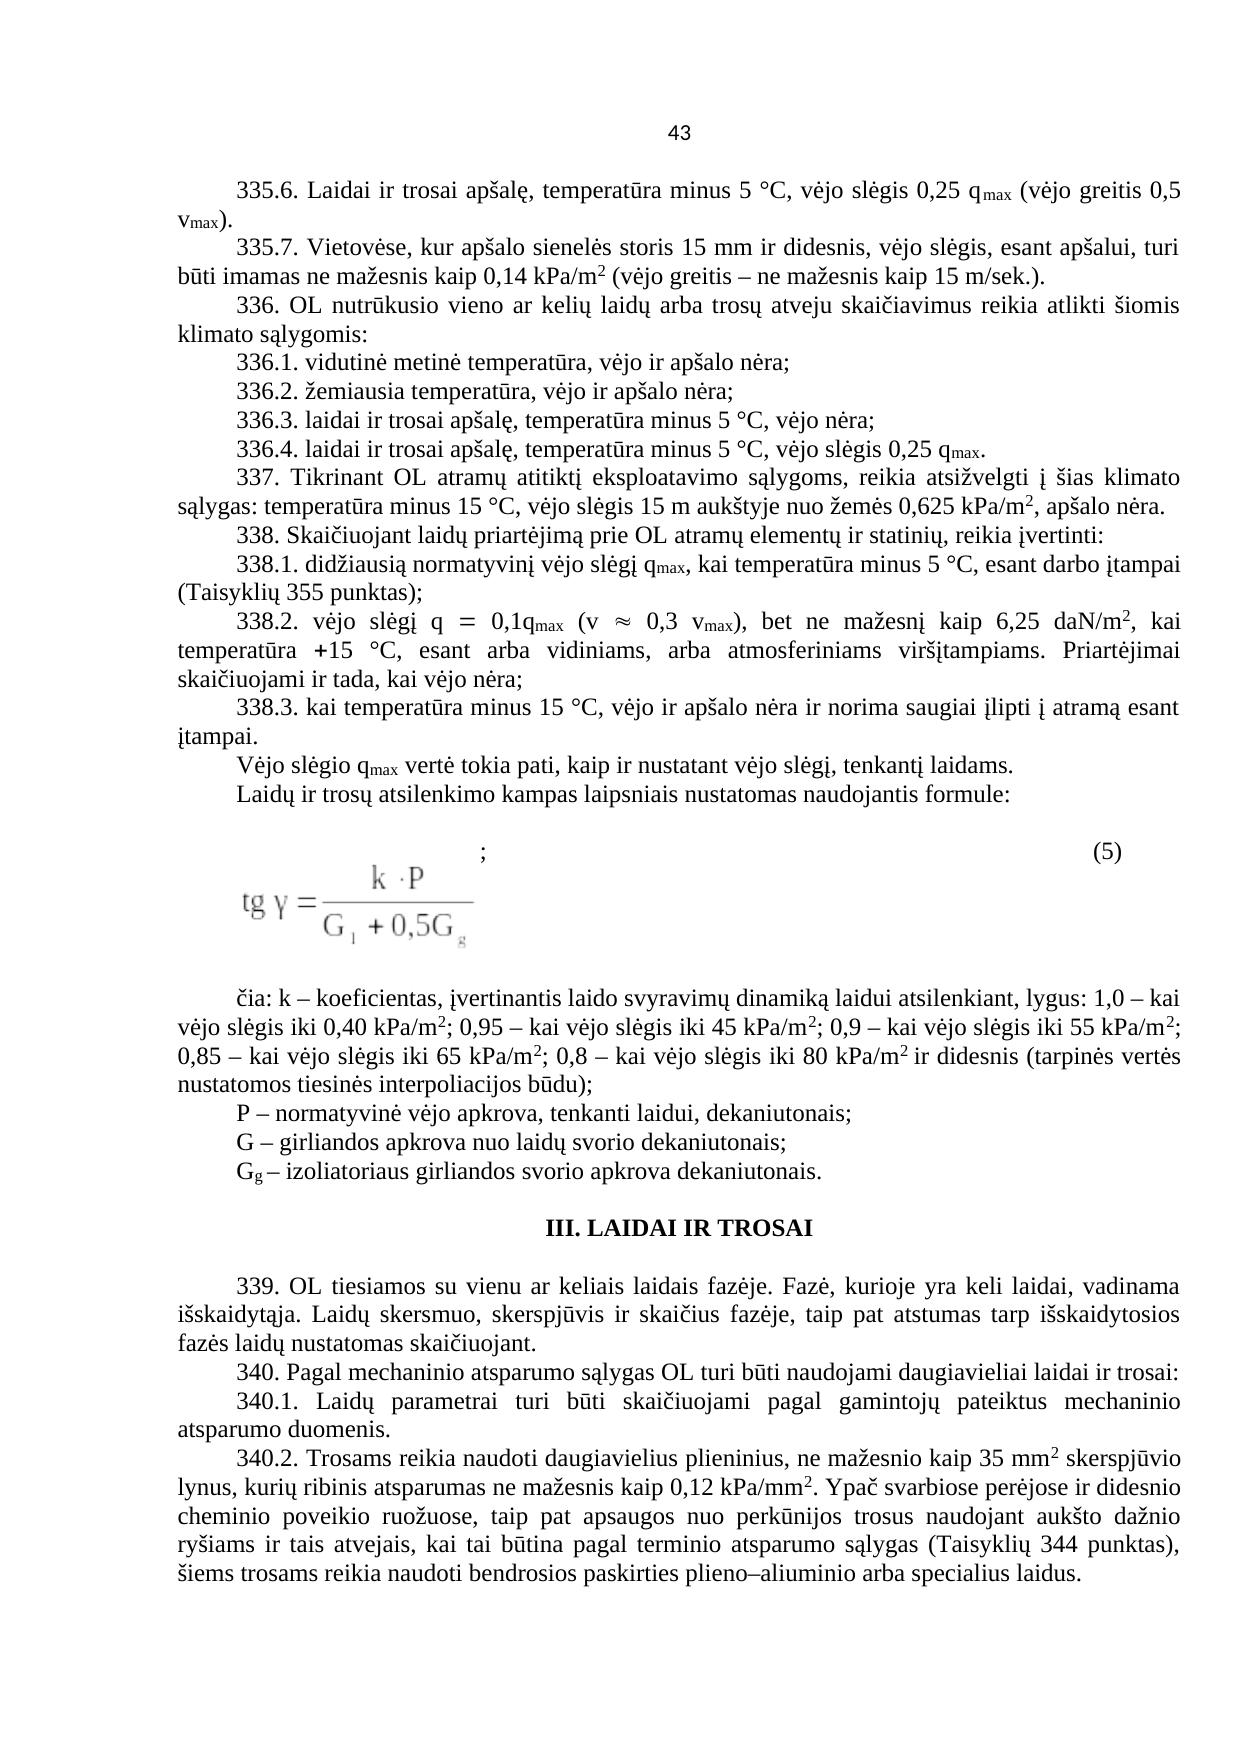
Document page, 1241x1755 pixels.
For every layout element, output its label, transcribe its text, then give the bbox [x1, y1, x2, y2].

text 336.2. žemiausia temperatūra, vėjo ir apšalo nėra; [177, 376, 1181, 405]
text P – normatyvinė vėjo apkrova, tenkanti laidui, dekaniutonais; [177, 1098, 1181, 1127]
text 340.2. Trosams reikia naudoti daugiavielius plieninius, ne mažesnio kaip 35 mm2 skerspjūvio lynus, kurių ribinis atsparumas ne mažesnis kaip 0,12 kPa/mm2. Ypač svarbiose perėjose ir didesnio cheminio poveikio ruožuose, taip pat apsaugos nuo perkūnijos trosus naudojant aukšto dažnio ryšiams ir tais atvejais, kai tai būtina pagal terminio atsparumo sąlygas (Taisyklių 344 punktas), šiems trosams reikia naudoti bendrosios paskirties plieno–aliuminio arba specialius laidus. [177, 1443, 1181, 1587]
text 335.6. Laidai ir trosai apšalę, temperatūra minus 5 °C, vėjo slėgis 0,25 qmax (vėjo greitis 0,5 vmax). [177, 175, 1181, 232]
text 336.1. vidutinė metinė temperatūra, vėjo ir apšalo nėra; [177, 347, 1181, 376]
text 338.3. kai temperatūra minus 15 °C, vėjo ir apšalo nėra ir norima saugiai įlipti į atramą esant įtampai. [177, 692, 1181, 750]
text Gg – izoliatoriaus girliandos svorio apkrova dekaniutonais. [177, 1156, 1181, 1184]
text G – girliandos apkrova nuo laidų svorio dekaniutonais; [177, 1127, 1181, 1156]
text Laidų ir trosų atsilenkimo kampas laipsniais nustatomas naudojantis formule: [177, 779, 1181, 807]
text 340.1. Laidų parametrai turi būti skaičiuojami pagal gamintojų pateiktus mechaninio atsparumo duomenis. [177, 1386, 1181, 1443]
text 337. Tikrinant OL atramų atitiktį eksploatavimo sąlygoms, reikia atsižvelgti į šias klimato sąlygas: temperatūra minus 15 °C, vėjo slėgis 15 m aukštyje nuo žemės 0,625 kPa/m2, apšalo nėra. [177, 462, 1181, 520]
text Vėjo slėgio qmax vertė tokia pati, kaip ir nustatant vėjo slėgį, tenkantį laidams. [177, 750, 1181, 779]
text 339. OL tiesiamos su vienu ar keliais laidais fazėje. Fazė, kurioje yra keli laidai, vadinama išskaidytąja. Laidų skersmuo, skerspjūvis ir skaičius fazėje, taip pat atstumas tarp išskaidytosios fazės laidų nustatomas skaičiuojant. [177, 1271, 1181, 1357]
text 335.7. Vietovėse, kur apšalo sienelės storis 15 mm ir didesnis, vėjo slėgis, esant apšalui, turi būti imamas ne mažesnis kaip 0,14 kPa/m2 (vėjo greitis – ne mažesnis kaip 15 m/sek.). [177, 232, 1181, 290]
text 336. OL nutrūkusio vieno ar kelių laidų arba trosų atveju skaičiavimus reikia atlikti šiomis klimato sąlygomis: [177, 290, 1181, 347]
text 340. Pagal mechaninio atsparumo sąlygas OL turi būti naudojami daugiavieliai laidai ir trosai: [177, 1357, 1181, 1386]
text 338.1. didžiausią normatyvinį vėjo slėgį qmax, kai temperatūra minus 5 °C, esant darbo įtampai (Taisyklių 355 punktas); [177, 549, 1181, 606]
text 336.4. laidai ir trosai apšalę, temperatūra minus 5 °C, vėjo slėgis 0,25 qmax. [177, 434, 1181, 462]
text 336.3. laidai ir trosai apšalę, temperatūra minus 5 °C, vėjo nėra; [177, 405, 1181, 434]
text III. LAIDAI IR TROSAI [177, 1213, 1181, 1242]
text tg(gama) = (k*P) / G1+0,5*Gg; (5) [177, 836, 1181, 954]
text 338.2. vėjo slėgį q  0,1qmax (v  0,3 vmax), bet ne mažesnį kaip 6,25 daN/m2, kai temperatūra 15 °C, esant arba vidiniams, arba atmosferiniams viršįtampiams. Priartėjimai skaičiuojami ir tada, kai vėjo nėra; [177, 606, 1181, 692]
text čia: k – koeficientas, įvertinantis laido svyravimų dinamiką laidui atsilenkiant, lygus: 1,0 – kai vėjo slėgis iki 0,40 kPa/m2; 0,95 – kai vėjo slėgis iki 45 kPa/m2; 0,9 – kai vėjo slėgis iki 55 kPa/m2; 0,85 – kai vėjo slėgis iki 65 kPa/m2; 0,8 – kai vėjo slėgis iki 80 kPa/m2 ir didesnis (tarpinės vertės nustatomos tiesinės interpoliacijos būdu); [177, 983, 1181, 1098]
text 338. Skaičiuojant laidų priartėjimą prie OL atramų elementų ir statinių, reikia įvertinti: [177, 520, 1181, 549]
